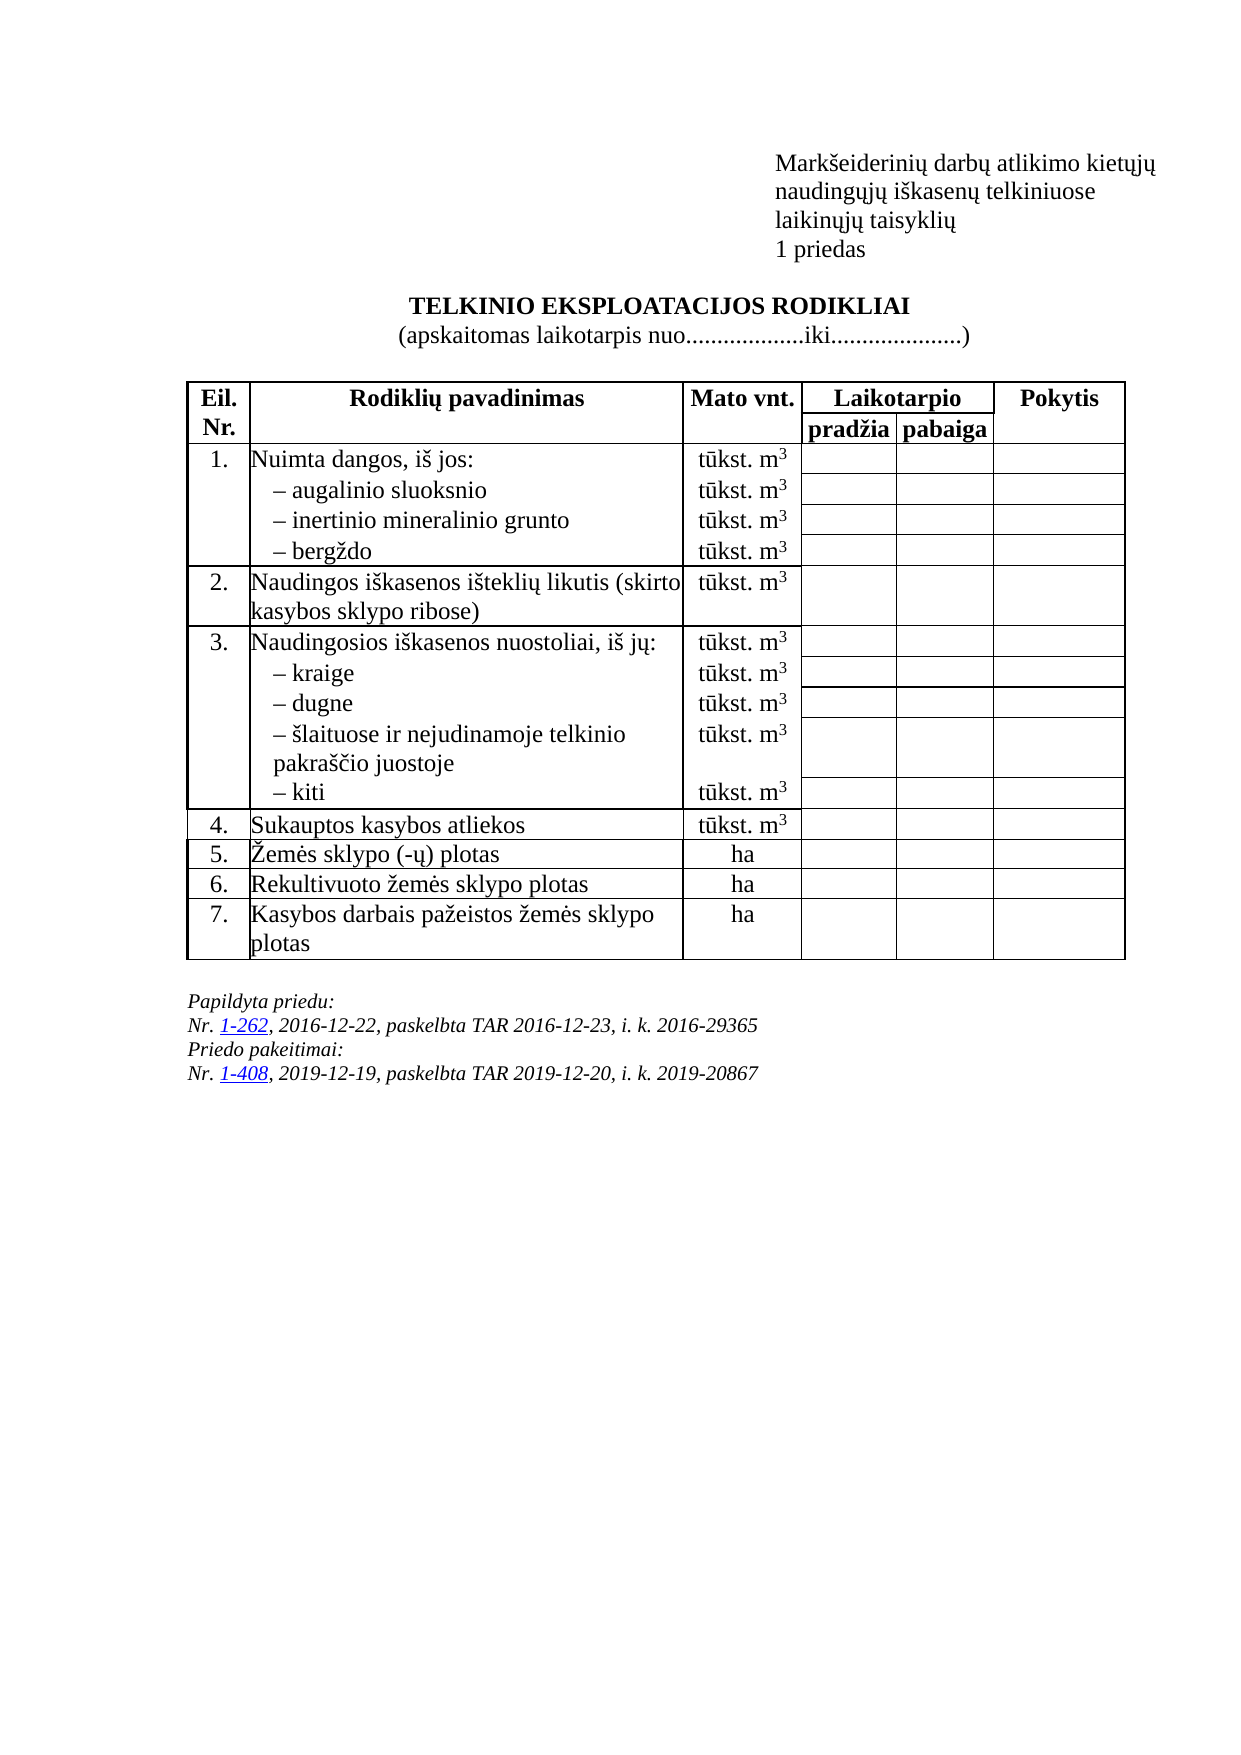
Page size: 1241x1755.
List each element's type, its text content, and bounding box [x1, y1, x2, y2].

table_cell 3. [189, 627, 249, 808]
table_cell [994, 566, 1124, 625]
table_cell Rekultivuoto žemės sklypo plotas [251, 869, 682, 898]
table_cell [994, 869, 1124, 898]
table_cell tūkst. m3 [684, 473, 801, 503]
table_cell [802, 688, 896, 717]
table_cell [994, 505, 1124, 534]
text Papildyta priedu: [187, 989, 1181, 1013]
text Nr. 1-408, 2019-12-19, paskelbta TAR 2019-12-20, i. k. 2019-20867 [187, 1061, 1181, 1085]
table_cell [802, 899, 896, 959]
table_cell [994, 809, 1124, 838]
table_cell [897, 566, 993, 625]
table_cell [994, 444, 1124, 473]
table_cell [994, 778, 1124, 808]
table_cell 6. [189, 869, 249, 898]
table_header Laikotarpio [803, 383, 993, 412]
table_cell tūkst. m3 [684, 656, 801, 686]
table_cell tūkst. m3 [684, 534, 801, 565]
table_cell pradžia [803, 414, 896, 443]
table_cell [897, 626, 993, 656]
table_cell [802, 840, 896, 868]
table_cell Naudingos iškasenos išteklių likutis (skirto kasybos sklypo ribose) [251, 567, 682, 625]
table_cell tūkst. m3 [684, 686, 801, 717]
text Priedo pakeitimai: [187, 1037, 1181, 1061]
table_cell [994, 626, 1124, 656]
table_header Mato vnt. [684, 383, 801, 443]
table_cell [802, 626, 896, 656]
table_cell tūkst. m3 [684, 567, 801, 625]
table_cell – šlaituose ir nejudinamoje telkinio pakraščio juostoje – kiti [251, 717, 682, 808]
table_cell 1. [189, 444, 249, 565]
table_cell Žemės sklypo (-ų) plotas [251, 840, 682, 868]
table_cell [897, 809, 993, 838]
table_cell Sukauptos kasybos atliekos [251, 810, 683, 838]
table_cell – bergždo [251, 534, 682, 565]
table_cell [897, 899, 993, 959]
table_cell ha [684, 840, 801, 868]
table_cell – dugne [251, 686, 682, 717]
text (apskaitomas laikotarpis nuo...................iki.....................) [187, 320, 1181, 349]
table_cell [994, 688, 1124, 717]
table_header Pokytis [994, 383, 1124, 443]
table_cell 5. [189, 840, 249, 868]
table_cell 7. [189, 899, 249, 959]
table_cell [897, 688, 993, 717]
table_cell – augalinio sluoksnio [251, 473, 682, 503]
text 1 priedas [775, 234, 1181, 263]
table_cell [802, 474, 896, 503]
table_cell [897, 474, 993, 503]
text Markšeiderinių darbų atlikimo kietųjų naudingųjų iškasenų telkiniuose [775, 148, 1181, 205]
table_cell [802, 778, 896, 808]
table_cell [802, 444, 896, 473]
table_cell [802, 566, 896, 625]
table_cell pabaiga [897, 414, 993, 443]
table_cell – inertinio mineralinio grunto [251, 504, 682, 534]
table_cell [994, 657, 1124, 686]
table_cell [897, 778, 993, 808]
table_cell Kasybos darbais pažeistos žemės sklypo plotas [251, 899, 682, 959]
text laikinųjų taisyklių [775, 205, 1181, 234]
table_cell 2. [189, 567, 249, 625]
text TELKINIO EKSPLOATACIJOS RODIKLIAI [187, 291, 1181, 320]
table_cell Nuimta dangos, iš jos: [251, 444, 682, 473]
table_cell [897, 505, 993, 534]
table_cell ha [684, 899, 801, 959]
table_cell [897, 840, 993, 868]
table_cell [897, 718, 993, 777]
table_cell [897, 657, 993, 686]
table_cell tūkst. m3 [684, 810, 801, 838]
table_cell – kraige [251, 656, 682, 686]
table_cell [994, 840, 1124, 868]
table_cell [994, 535, 1124, 565]
table_cell tūkst. m3 [684, 444, 801, 473]
table_cell [802, 657, 896, 686]
table_cell [897, 444, 993, 473]
table_cell ha [684, 869, 801, 898]
table_cell [802, 869, 896, 898]
table_cell tūkst. m3 [684, 504, 801, 534]
table_cell Naudingosios iškasenos nuostoliai, iš jų: [251, 627, 682, 656]
table_header Eil. Nr. [189, 383, 249, 443]
table_cell [897, 535, 993, 565]
table_cell [897, 869, 993, 898]
table_cell [802, 505, 896, 534]
table_cell 4. [188, 810, 250, 838]
table_cell [802, 809, 896, 838]
table_header Rodiklių pavadinimas [251, 383, 682, 443]
table_cell tūkst. m3 [684, 627, 801, 656]
table_cell [802, 535, 896, 565]
text Nr. 1-262, 2016-12-22, paskelbta TAR 2016-12-23, i. k. 2016-29365 [187, 1013, 1181, 1037]
table_cell tūkst. m3 tūkst. m3 [684, 717, 801, 808]
table_cell [994, 899, 1124, 959]
table_cell [994, 718, 1124, 777]
table_cell [994, 474, 1124, 503]
table_cell [802, 718, 896, 777]
